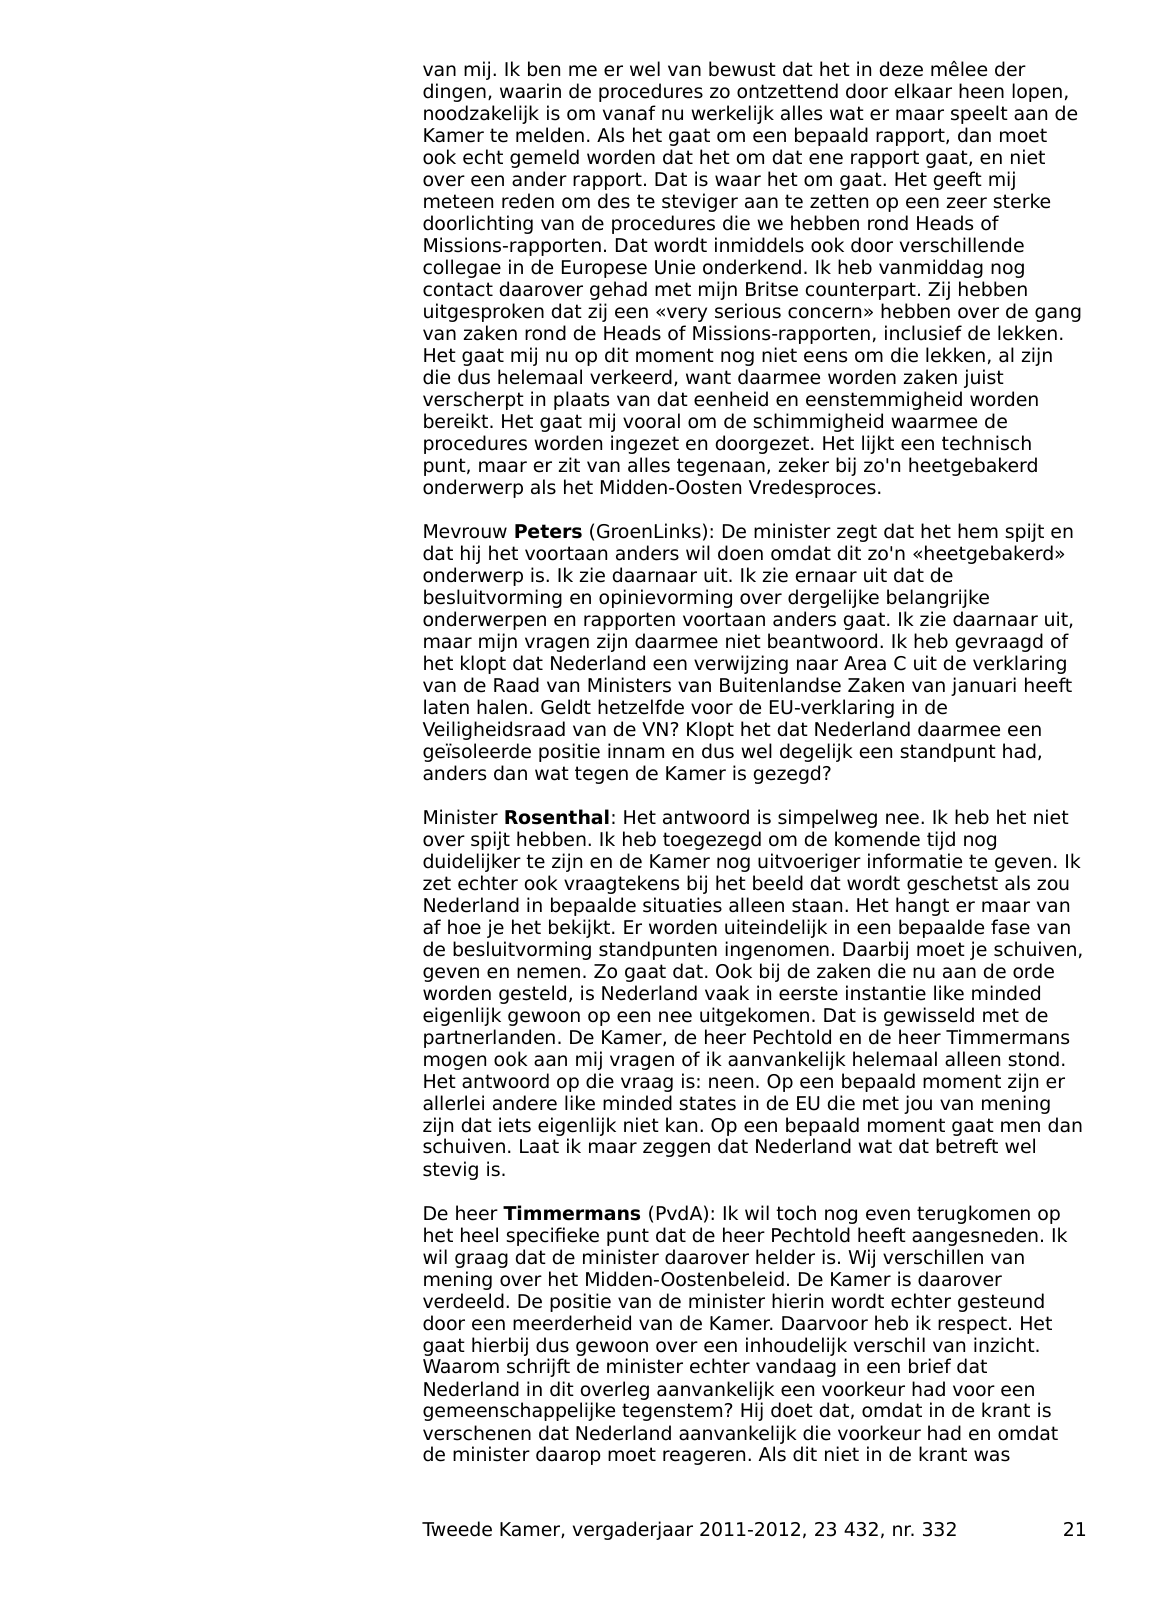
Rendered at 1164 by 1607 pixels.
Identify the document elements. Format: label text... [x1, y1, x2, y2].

text Minister Rosenthal: Het antwoord is simpelweg nee. Ik heb het niet over spijt hebben. Ik heb toegezegd om de komende tijd nog duidelijker te zijn en de Kamer nog uitvoeriger informatie te geven. Ik zet echter ook vraagtekens bij het beeld dat wordt geschetst als zou Nederland in bepaalde situaties alleen staan. Het hangt er maar van af hoe je het bekijkt. Er worden uiteindelijk in een bepaalde fase van de besluitvorming standpunten ingenomen. Daarbij moet je schuiven, geven en nemen. Zo gaat dat. Ook bij de zaken die nu aan de orde worden gesteld, is Nederland vaak in eerste instantie like minded eigenlijk gewoon op een nee uitgekomen. Dat is gewisseld met de partnerlanden. De Kamer, de heer Pechtold en de heer Timmermans mogen ook aan mij vragen of ik aanvankelijk helemaal alleen stond. Het antwoord op die vraag is: neen. Op een bepaald moment zijn er allerlei andere like minded states in de EU die met jou van mening zijn dat iets eigenlijk niet kan. Op een bepaald moment gaat men dan schuiven. Laat ik maar zeggen dat Nederland wat dat betreft wel stevig is. [422, 807, 1087, 1180]
text Mevrouw Peters (GroenLinks): De minister zegt dat het hem spijt en dat hij het voortaan anders wil doen omdat dit zo'n «heetgebakerd» onderwerp is. Ik zie daarnaar uit. Ik zie ernaar uit dat de besluitvorming en opinievorming over dergelijke belangrijke onderwerpen en rapporten voortaan anders gaat. Ik zie daarnaar uit, maar mijn vragen zijn daarmee niet beantwoord. Ik heb gevraagd of het klopt dat Nederland een verwijzing naar Area C uit de verklaring van de Raad van Ministers van Buitenlandse Zaken van januari heeft laten halen. Geldt hetzelfde voor de EU-verklaring in de Veiligheidsraad van de VN? Klopt het dat Nederland daarmee een geïsoleerde positie innam en dus wel degelijk een standpunt had, anders dan wat tegen de Kamer is gezegd? [422, 521, 1087, 784]
text van mij. Ik ben me er wel van bewust dat het in deze mêlee der dingen, waarin de procedures zo ontzettend door elkaar heen lopen, noodzakelijk is om vanaf nu werkelijk alles wat er maar speelt aan de Kamer te melden. Als het gaat om een bepaald rapport, dan moet ook echt gemeld worden dat het om dat ene rapport gaat, en niet over een ander rapport. Dat is waar het om gaat. Het geeft mij meteen reden om des te steviger aan te zetten op een zeer sterke doorlichting van de procedures die we hebben rond Heads of Missions-rapporten. Dat wordt inmiddels ook door verschillende collegae in de Europese Unie onderkend. Ik heb vanmiddag nog contact daarover gehad met mijn Britse counterpart. Zij hebben uitgesproken dat zij een «very serious concern» hebben over de gang van zaken rond de Heads of Missions-rapporten, inclusief de lekken. Het gaat mij nu op dit moment nog niet eens om die lekken, al zijn die dus helemaal verkeerd, want daarmee worden zaken juist verscherpt in plaats van dat eenheid en eenstemmigheid worden bereikt. Het gaat mij vooral om de schimmigheid waarmee de procedures worden ingezet en doorgezet. Het lijkt een technisch punt, maar er zit van alles tegenaan, zeker bij zo'n heetgebakerd onderwerp als het Midden-Oosten Vredesproces. [422, 59, 1087, 499]
text De heer Timmermans (PvdA): Ik wil toch nog even terugkomen op het heel specifieke punt dat de heer Pechtold heeft aangesneden. Ik wil graag dat de minister daarover helder is. Wij verschillen van mening over het Midden-Oostenbeleid. De Kamer is daarover verdeeld. De positie van de minister hierin wordt echter gesteund door een meerderheid van de Kamer. Daarvoor heb ik respect. Het gaat hierbij dus gewoon over een inhoudelijk verschil van inzicht. Waarom schrijft de minister echter vandaag in een brief dat Nederland in dit overleg aanvankelijk een voorkeur had voor een gemeenschappelijke tegenstem? Hij doet dat, omdat in de krant is verschenen dat Nederland aanvankelijk die voorkeur had en omdat de minister daarop moet reageren. Als dit niet in de krant was [422, 1203, 1087, 1466]
